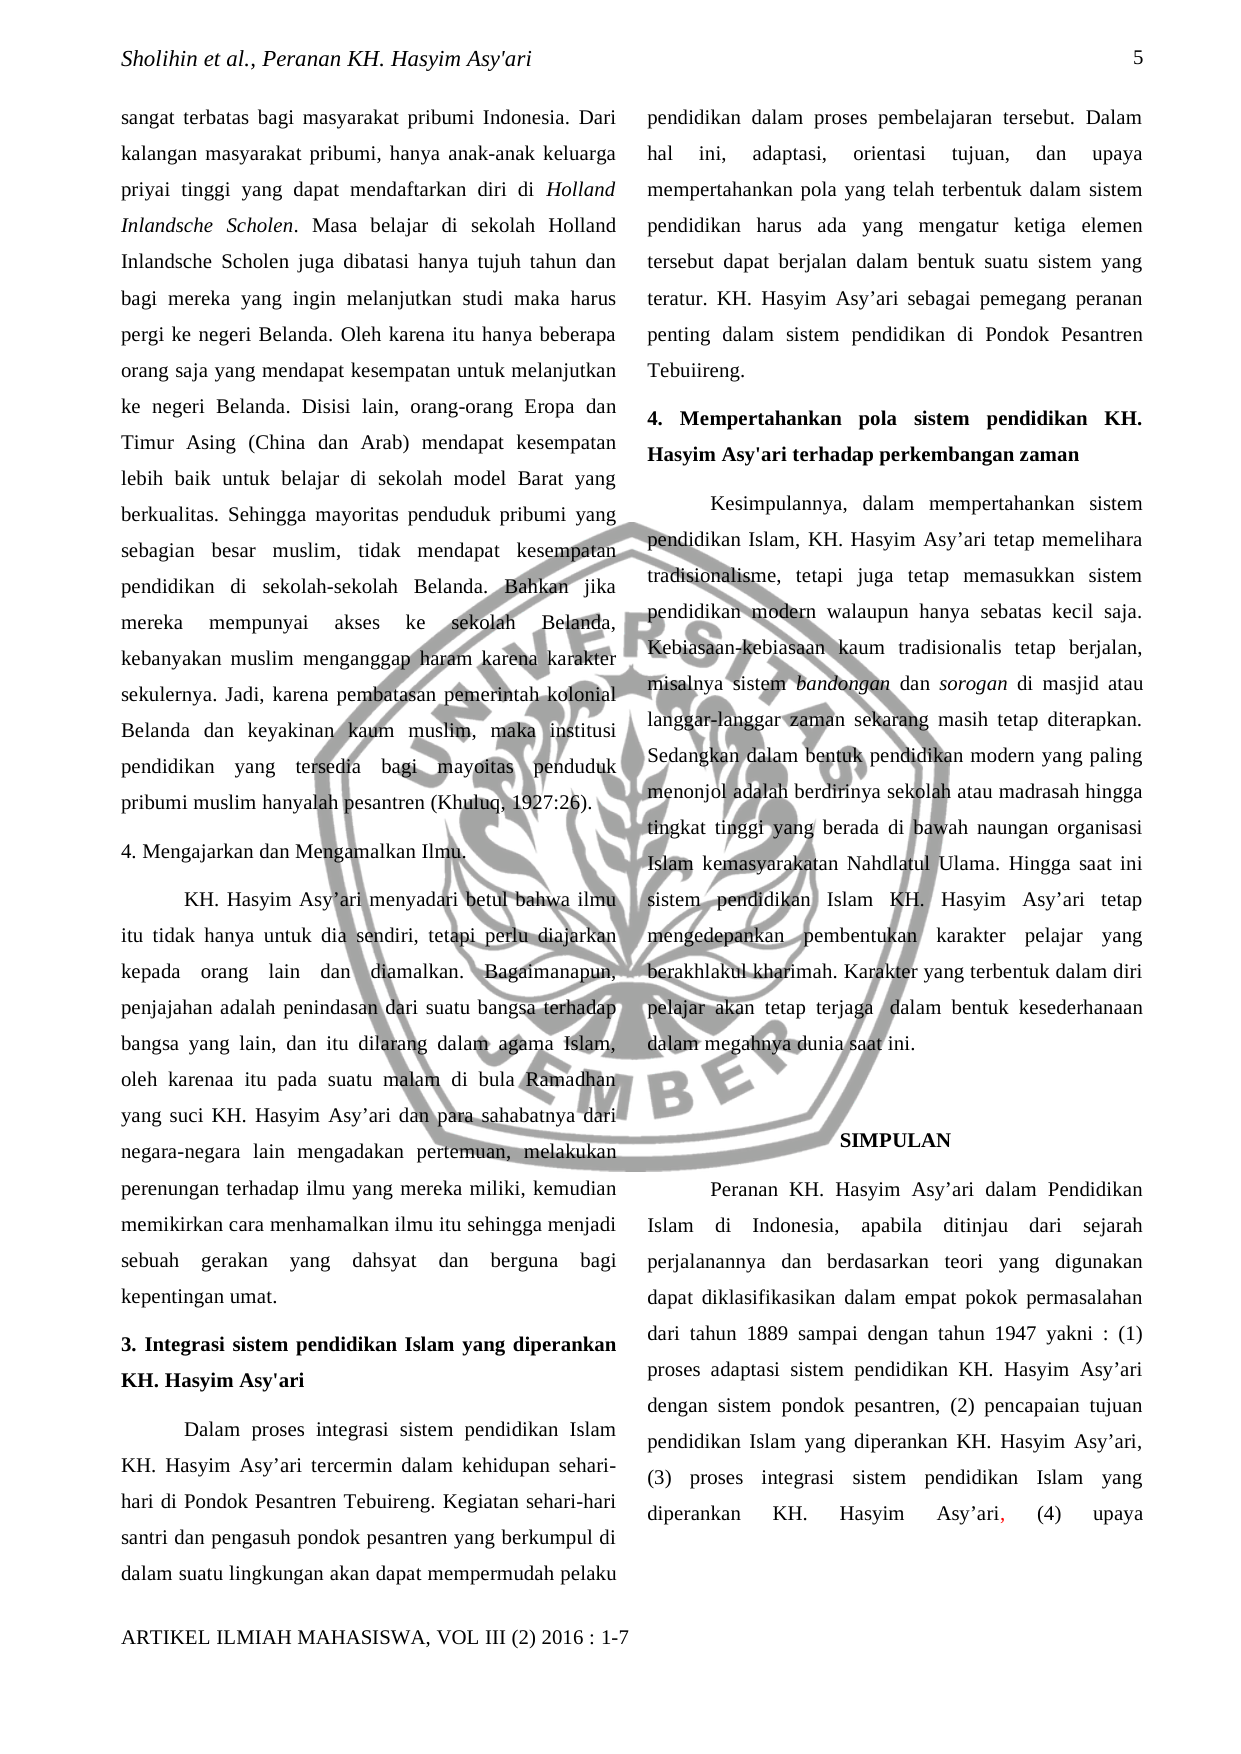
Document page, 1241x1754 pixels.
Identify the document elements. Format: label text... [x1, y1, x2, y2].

text Dalam proses integrasi sistem pendidikan Islam KH. Hasyim Asy’ari tercermin dalam kehidupan sehari-hari di Pondok Pesantren Tebuireng. Kegiatan sehari-hari santri dan pengasuh pondok pesantren yang berkumpul di dalam suatu lingkungan akan dapat mempermudah pelaku [121, 1417, 617, 1585]
text 3. Integrasi sistem pendidikan Islam yang diperankan KH. Hasyim Asy'ari [121, 1332, 617, 1392]
text 4. Mempertahankan pola sistem pendidikan KH. Hasyim Asy'ari terhadap perkembangan zaman [647, 406, 1143, 466]
text SIMPULAN [647, 1128, 1143, 1152]
text Kesimpulannya, dalam mempertahankan sistem pendidikan Islam, KH. Hasyim Asy’ari tetap memelihara tradisionalisme, tetapi juga tetap memasukkan sistem pendidikan modern walaupun hanya sebatas kecil saja. Kebiasaan-kebiasaan kaum tradisionalis tetap berjalan, misalnya sistem bandongan dan sorogan di masjid atau langgar-langgar zaman sekarang masih tetap diterapkan. Sedangkan dalam bentuk pendidikan modern yang paling menonjol adalah berdirinya sekolah atau madrasah hingga tingkat tinggi yang berada di bawah naungan organisasi Islam kemasyarakatan Nahdlatul Ulama. Hingga saat ini sistem pendidikan Islam KH. Hasyim Asy’ari tetap mengedepankan pembentukan karakter pelajar yang berakhlakul kharimah. Karakter yang terbentuk dalam diri pelajar akan tetap terjaga dalam bentuk kesederhanaan dalam megahnya dunia saat ini. [647, 491, 1143, 1055]
picture [241, 447, 1023, 1247]
text pendidikan dalam proses pembelajaran tersebut. Dalam hal ini, adaptasi, orientasi tujuan, dan upaya mempertahankan pola yang telah terbentuk dalam sistem pendidikan harus ada yang mengatur ketiga elemen tersebut dapat berjalan dalam bentuk suatu sistem yang teratur. KH. Hasyim Asy’ari sebagai pemegang peranan penting dalam sistem pendidikan di Pondok Pesantren Tebuiireng. [647, 105, 1143, 381]
text 4. Mengajarkan dan Mengamalkan Ilmu. [121, 838, 617, 862]
text sangat terbatas bagi masyarakat pribumi Indonesia. Dari kalangan masyarakat pribumi, hanya anak-anak keluarga priyai tinggi yang dapat mendaftarkan diri di Holland Inlandsche Scholen. Masa belajar di sekolah Holland Inlandsche Scholen juga dibatasi hanya tujuh tahun dan bagi mereka yang ingin melanjutkan studi maka harus pergi ke negeri Belanda. Oleh karena itu hanya beberapa orang saja yang mendapat kesempatan untuk melanjutkan ke negeri Belanda. Disisi lain, orang-orang Eropa dan Timur Asing (China dan Arab) mendapat kesempatan lebih baik untuk belajar di sekolah model Barat yang berkualitas. Sehingga mayoritas penduduk pribumi yang sebagian besar muslim, tidak mendapat kesempatan pendidikan di sekolah-sekolah Belanda. Bahkan jika mereka mempunyai akses ke sekolah Belanda, kebanyakan muslim menganggap haram karena karakter sekulernya. Jadi, karena pembatasan pemerintah kolonial Belanda dan keyakinan kaum muslim, maka institusi pendidikan yang tersedia bagi mayoitas penduduk pribumi muslim hanyalah pesantren (Khuluq, 1927:26). [121, 105, 617, 814]
text KH. Hasyim Asy’ari menyadari betul bahwa ilmu itu tidak hanya untuk dia sendiri, tetapi perlu diajarkan kepada orang lain dan diamalkan. Bagaimanapun, penjajahan adalah penindasan dari suatu bangsa terhadap bangsa yang lain, dan itu dilarang dalam agama Islam, oleh karenaa itu pada suatu malam di bula Ramadhan yang suci KH. Hasyim Asy’ari dan para sahabatnya dari negara-negara lain mengadakan pertemuan, melakukan perenungan terhadap ilmu yang mereka miliki, kemudian memikirkan cara menhamalkan ilmu itu sehingga menjadi sebuah gerakan yang dahsyat dan berguna bagi kepentingan umat. [121, 887, 617, 1307]
text Peranan KH. Hasyim Asy’ari dalam Pendidikan Islam di Indonesia, apabila ditinjau dari sejarah perjalanannya dan berdasarkan teori yang digunakan dapat diklasifikasikan dalam empat pokok permasalahan dari tahun 1889 sampai dengan tahun 1947 yakni : (1) proses adaptasi sistem pendidikan KH. Hasyim Asy’ari dengan sistem pondok pesantren, (2) pencapaian tujuan pendidikan Islam yang diperankan KH. Hasyim Asy’ari, (3) proses integrasi sistem pendidikan Islam yang diperankan KH. Hasyim Asy’ari, (4) upaya [647, 1177, 1143, 1525]
